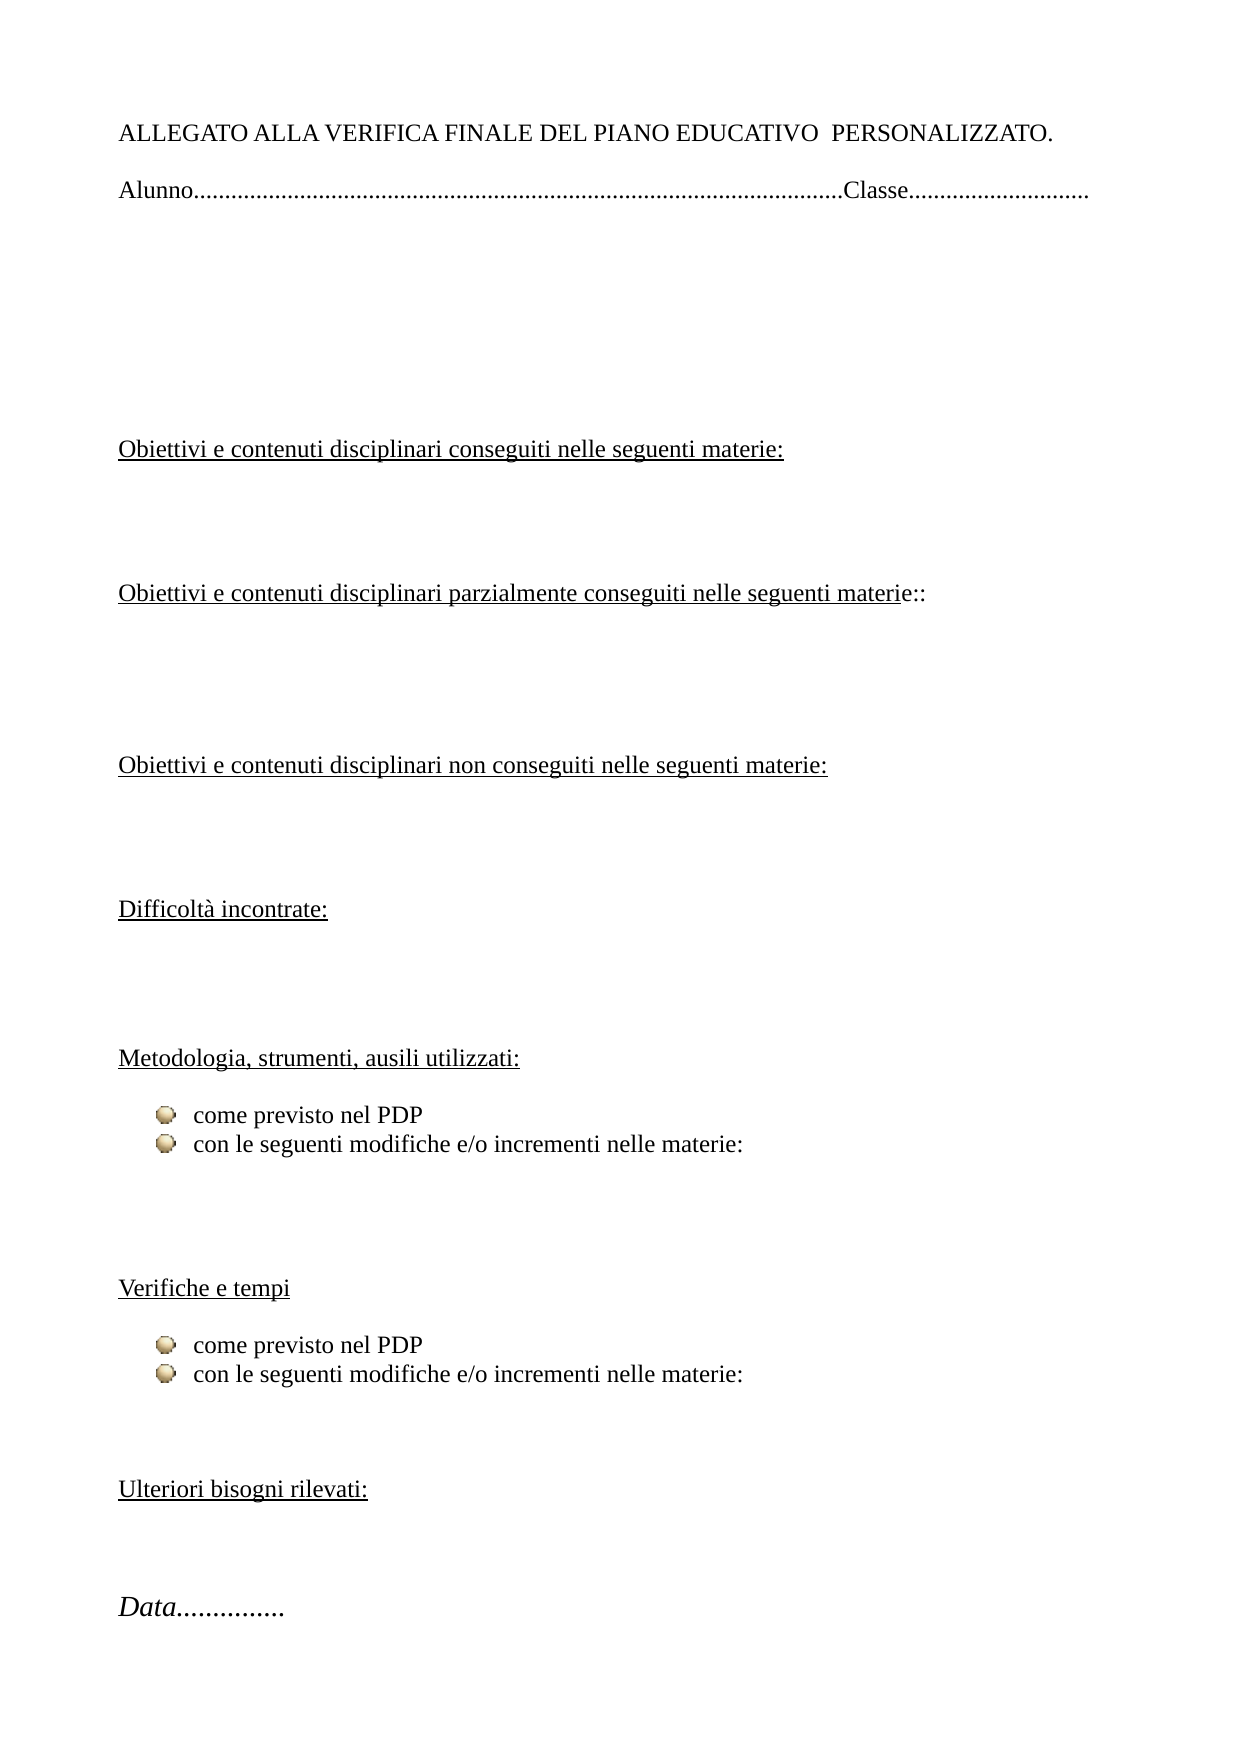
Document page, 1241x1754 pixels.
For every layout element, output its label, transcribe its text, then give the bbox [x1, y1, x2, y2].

list con le seguenti modifiche e/o incrementi nelle materie: [156, 1359, 1122, 1388]
picture [156, 1134, 176, 1153]
list con le seguenti modifiche e/o incrementi nelle materie: [156, 1129, 1122, 1158]
text Obiettivi e contenuti disciplinari non conseguiti nelle seguenti materie: [118, 751, 1122, 779]
text Alunno........................................................................................................Classe............................. [118, 176, 1122, 204]
text Metodologia, strumenti, ausili utilizzati: [118, 1043, 1122, 1072]
text Verifiche e tempi [118, 1273, 1122, 1302]
list come previsto nel PDP [156, 1330, 1122, 1359]
picture [156, 1106, 176, 1124]
picture [156, 1364, 176, 1383]
text Ulteriori bisogni rilevati: [118, 1474, 1122, 1503]
text Obiettivi e contenuti disciplinari conseguiti nelle seguenti materie: [118, 434, 1122, 463]
picture [156, 1336, 176, 1354]
list come previsto nel PDP [156, 1100, 1122, 1129]
text Data............... [118, 1589, 1122, 1623]
text ALLEGATO ALLA VERIFICA FINALE DEL PIANO EDUCATIVO PERSONALIZZATO. [118, 118, 1122, 147]
text Difficoltà incontrate: [118, 894, 1122, 923]
text Obiettivi e contenuti disciplinari parzialmente conseguiti nelle seguenti materie:: [118, 578, 1122, 607]
